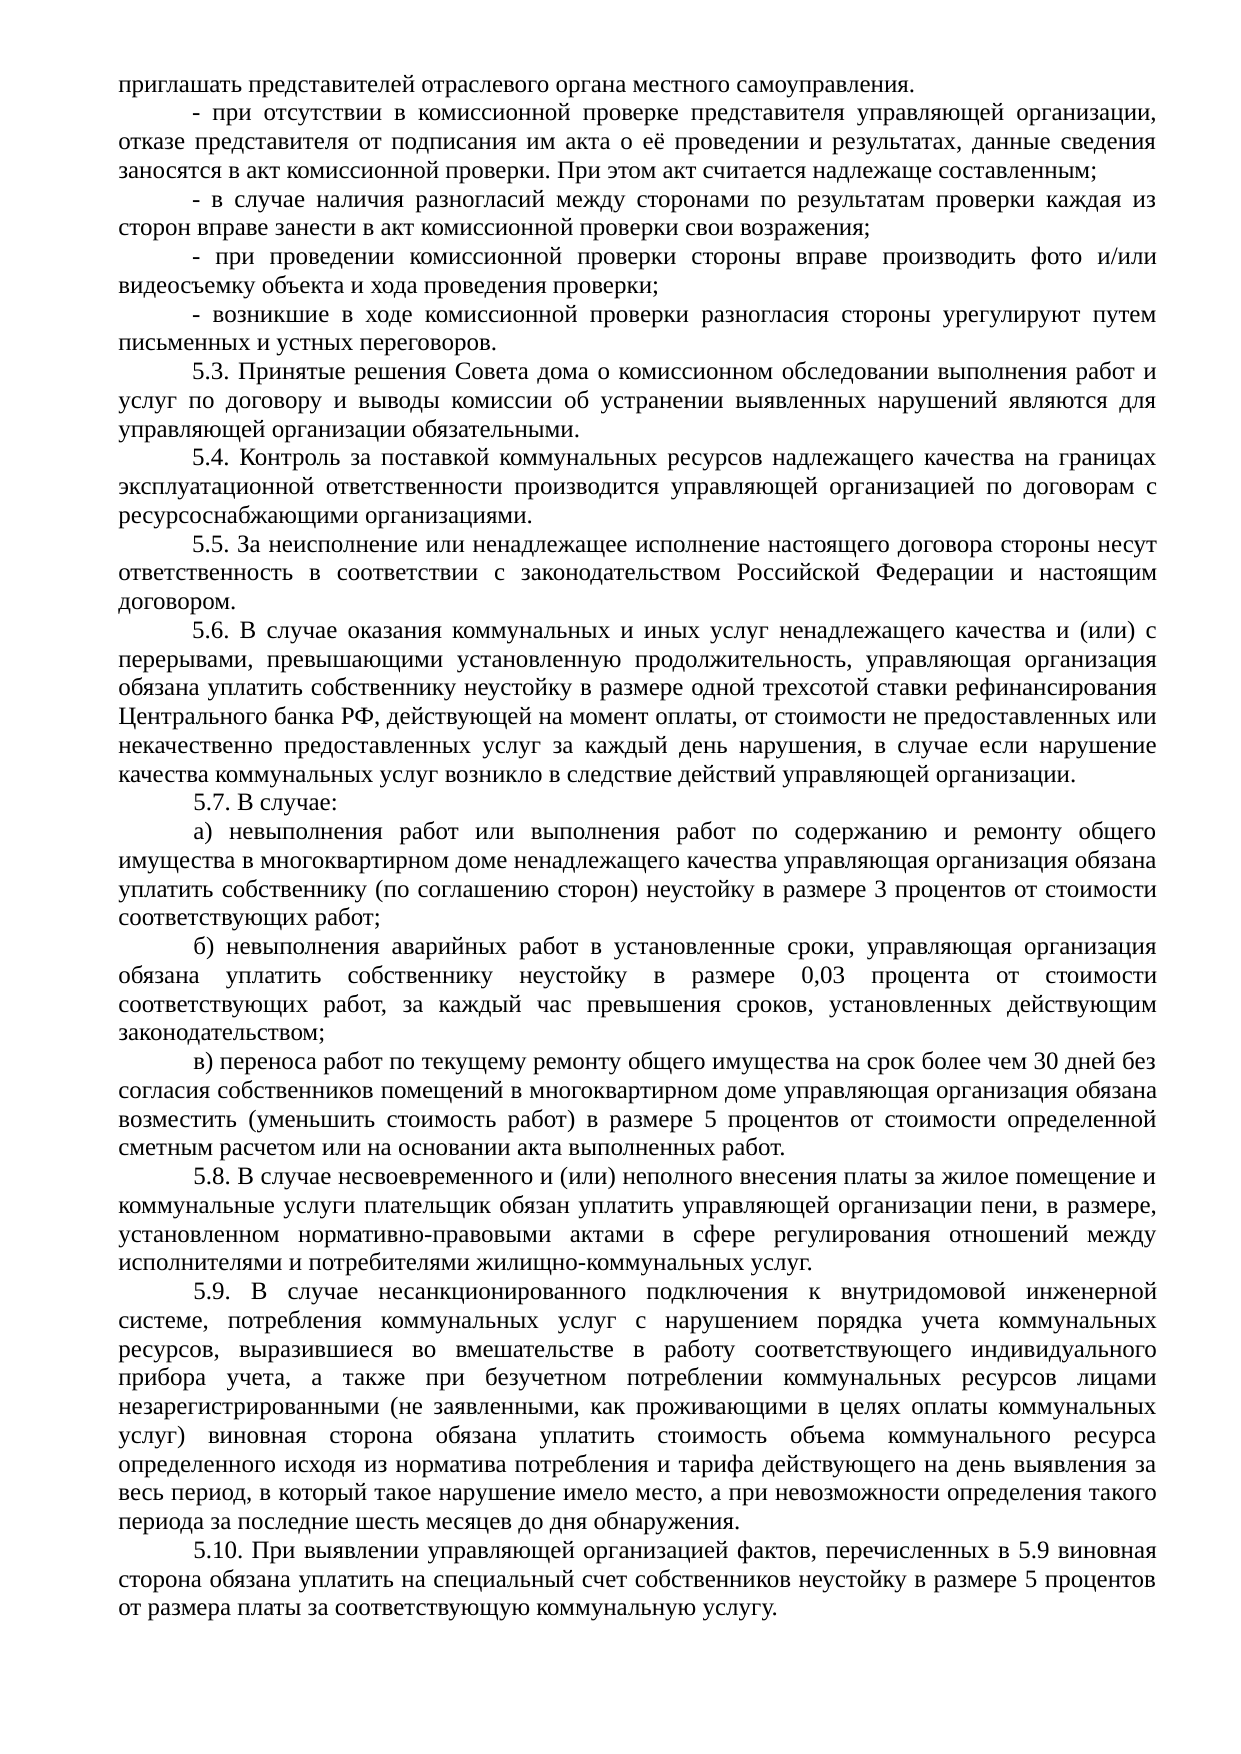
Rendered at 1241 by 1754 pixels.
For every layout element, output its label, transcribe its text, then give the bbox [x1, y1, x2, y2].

text 5.5. За неисполнение или ненадлежащее исполнение настоящего договора стороны несут ответственность в соответствии с законодательством Российской Федерации и настоящим договором. [118, 529, 1158, 615]
text а) невыполнения работ или выполнения работ по содержанию и ремонту общего имущества в многоквартирном доме ненадлежащего качества управляющая организация обязана уплатить собственнику (по соглашению сторон) неустойку в размере 3 процентов от стоимости соответствующих работ; [118, 816, 1158, 931]
text б) невыполнения аварийных работ в установленные сроки, управляющая организация обязана уплатить собственнику неустойку в размере 0,03 процента от стоимости соответствующих работ, за каждый час превышения сроков, установленных действующим законодательством; [118, 931, 1158, 1046]
text 5.7. В случае: [118, 787, 1158, 816]
text - при проведении комиссионной проверки стороны вправе производить фото и/или видеосъемку объекта и хода проведения проверки; [118, 241, 1158, 299]
text - возникшие в ходе комиссионной проверки разногласия стороны урегулируют путем письменных и устных переговоров. [118, 299, 1158, 356]
text 5.4. Контроль за поставкой коммунальных ресурсов надлежащего качества на границах эксплуатационной ответственности производится управляющей организацией по договорам с ресурсоснабжающими организациями. [118, 442, 1158, 529]
text 5.8. В случае несвоевременного и (или) неполного внесения платы за жилое помещение и коммунальные услуги плательщик обязан уплатить управляющей организации пени, в размере, установленном нормативно-правовыми актами в сфере регулирования отношений между исполнителями и потребителями жилищно-коммунальных услуг. [118, 1161, 1158, 1276]
text - в случае наличия разногласий между сторонами по результатам проверки каждая из сторон вправе занести в акт комиссионной проверки свои возражения; [118, 184, 1158, 241]
text 5.9. В случае несанкционированного подключения к внутридомовой инженерной системе, потребления коммунальных услуг с нарушением порядка учета коммунальных ресурсов, выразившиеся во вмешательстве в работу соответствующего индивидуального прибора учета, а также при безучетном потреблении коммунальных ресурсов лицами незарегистрированными (не заявленными, как проживающими в целях оплаты коммунальных услуг) виновная сторона обязана уплатить стоимость объема коммунального ресурса определенного исходя из норматива потребления и тарифа действующего на день выявления за весь период, в который такое нарушение имело место, а при невозможности определения такого периода за последние шесть месяцев до дня обнаружения. [118, 1276, 1158, 1535]
text 5.3. Принятые решения Совета дома о комиссионном обследовании выполнения работ и услуг по договору и выводы комиссии об устранении выявленных нарушений являются для управляющей организации обязательными. [118, 356, 1158, 442]
text - при отсутствии в комиссионной проверке представителя управляющей организации, отказе представителя от подписания им акта о её проведении и результатах, данные сведения заносятся в акт комиссионной проверки. При этом акт считается надлежаще составленным; [118, 97, 1158, 184]
text приглашать представителей отраслевого органа местного самоуправления. [118, 69, 1158, 97]
text 5.6. В случае оказания коммунальных и иных услуг ненадлежащего качества и (или) с перерывами, превышающими установленную продолжительность, управляющая организация обязана уплатить собственнику неустойку в размере одной трехсотой ставки рефинансирования Центрального банка РФ, действующей на момент оплаты, от стоимости не предоставленных или некачественно предоставленных услуг за каждый день нарушения, в случае если нарушение качества коммунальных услуг возникло в следствие действий управляющей организации. [118, 615, 1158, 787]
text 5.10. При выявлении управляющей организацией фактов, перечисленных в 5.9 виновная сторона обязана уплатить на специальный счет собственников неустойку в размере 5 процентов от размера платы за соответствующую коммунальную услугу. [118, 1535, 1158, 1621]
text в) переноса работ по текущему ремонту общего имущества на срок более чем 30 дней без согласия собственников помещений в многоквартирном доме управляющая организация обязана возместить (уменьшить стоимость работ) в размере 5 процентов от стоимости определенной сметным расчетом или на основании акта выполненных работ. [118, 1046, 1158, 1161]
